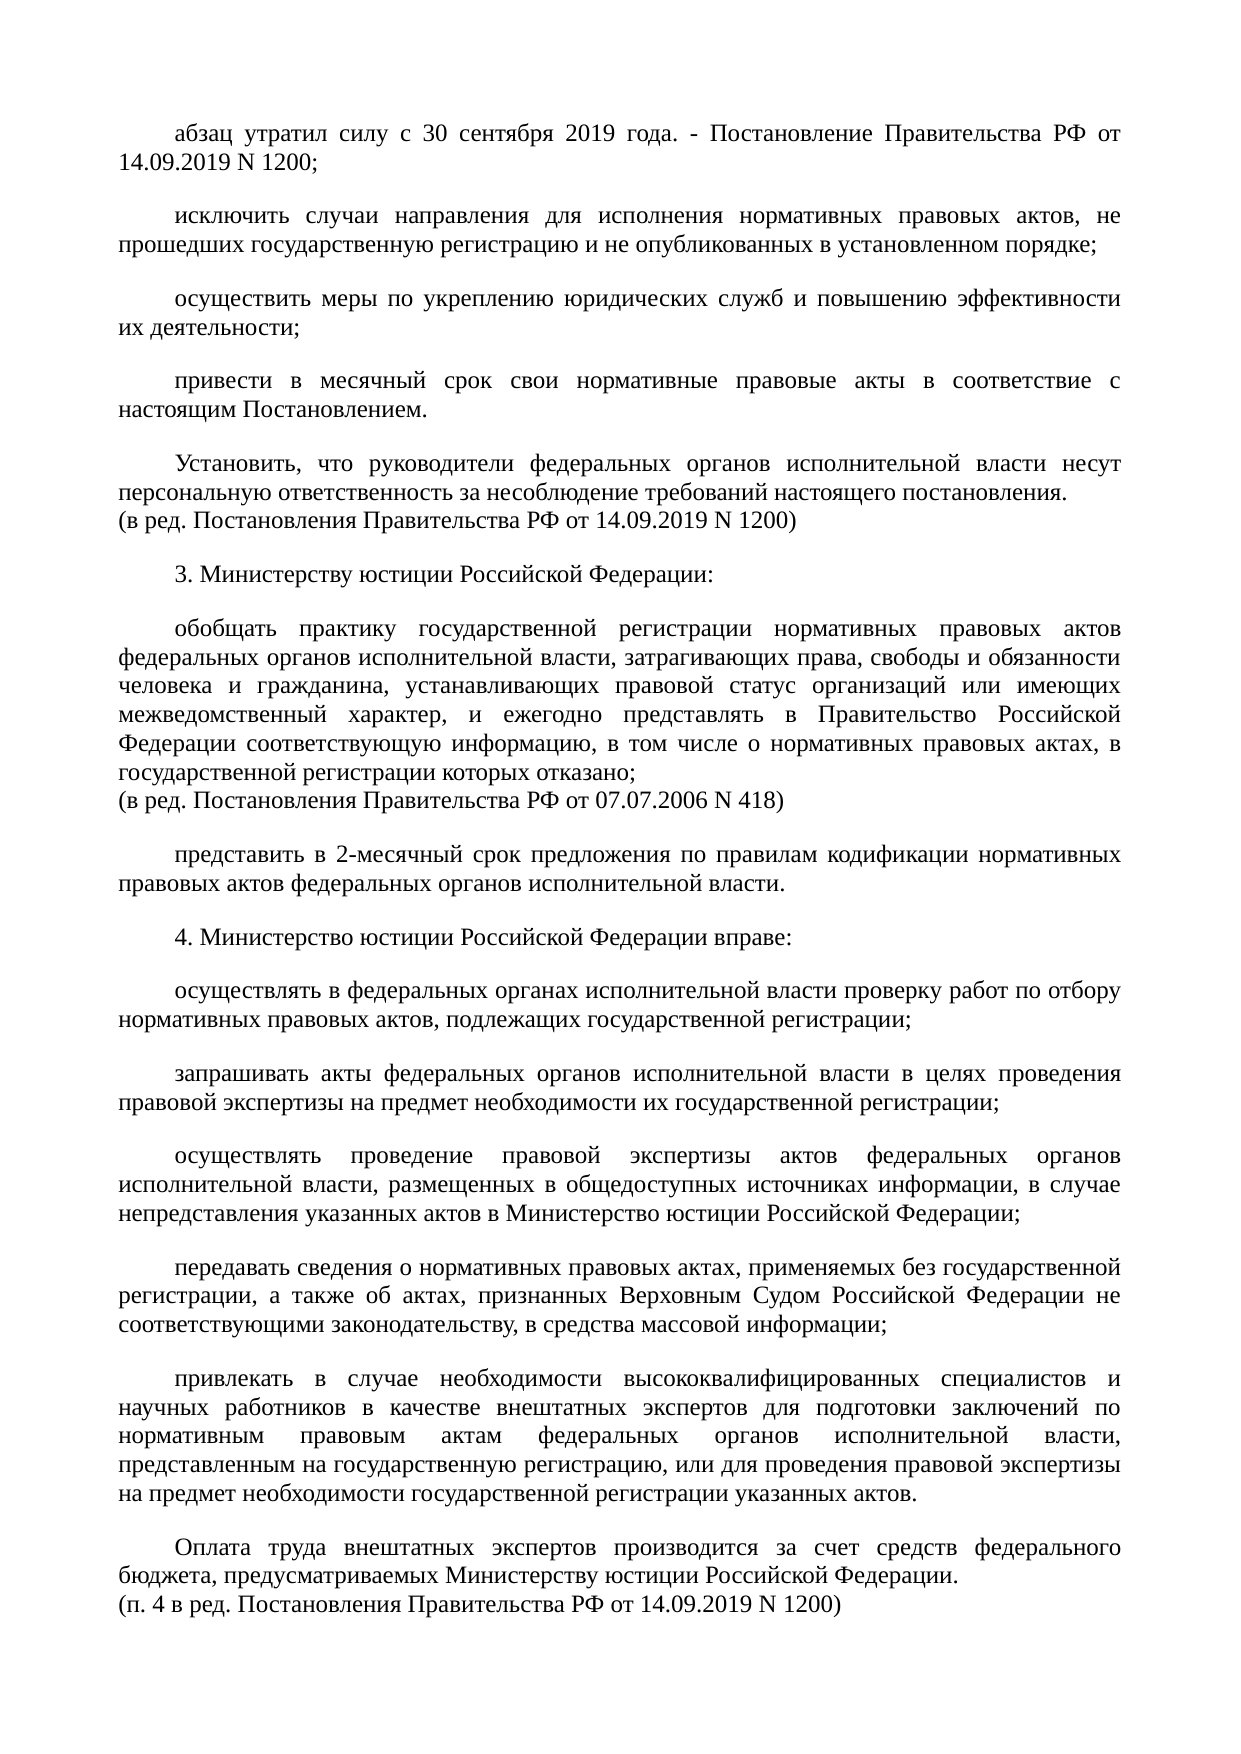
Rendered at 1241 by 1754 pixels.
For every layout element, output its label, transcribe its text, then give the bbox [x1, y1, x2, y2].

text (п. 4 в ред. Постановления Правительства РФ от 14.09.2019 N 1200) [118, 1589, 1122, 1618]
text обобщать практику государственной регистрации нормативных правовых актов федеральных органов исполнительной власти, затрагивающих права, свободы и обязанности человека и гражданина, устанавливающих правовой статус организаций или имеющих межведомственный характер, и ежегодно представлять в Правительство Российской Федерации соответствующую информацию, в том числе о нормативных правовых актах, в государственной регистрации которых отказано; [118, 613, 1122, 786]
text привлекать в случае необходимости высококвалифицированных специалистов и научных работников в качестве внештатных экспертов для подготовки заключений по нормативным правовым актам федеральных органов исполнительной власти, представленным на государственную регистрацию, или для проведения правовой экспертизы на предмет необходимости государственной регистрации указанных актов. [118, 1363, 1122, 1507]
text 3. Министерству юстиции Российской Федерации: [118, 559, 1122, 588]
text 4. Министерство юстиции Российской Федерации вправе: [118, 922, 1122, 951]
text Установить, что руководители федеральных органов исполнительной власти несут персональную ответственность за несоблюдение требований настоящего постановления. [118, 448, 1122, 506]
text (в ред. Постановления Правительства РФ от 07.07.2006 N 418) [118, 786, 1122, 814]
text абзац утратил силу с 30 сентября 2019 года. - Постановление Правительства РФ от 14.09.2019 N 1200; [118, 118, 1122, 176]
text передавать сведения о нормативных правовых актах, применяемых без государственной регистрации, а также об актах, признанных Верховным Судом Российской Федерации не соответствующими законодательству, в средства массовой информации; [118, 1252, 1122, 1338]
text запрашивать акты федеральных органов исполнительной власти в целях проведения правовой экспертизы на предмет необходимости их государственной регистрации; [118, 1058, 1122, 1116]
text исключить случаи направления для исполнения нормативных правовых актов, не прошедших государственную регистрацию и не опубликованных в установленном порядке; [118, 201, 1122, 258]
text представить в 2-месячный срок предложения по правилам кодификации нормативных правовых актов федеральных органов исполнительной власти. [118, 839, 1122, 897]
text осуществлять проведение правовой экспертизы актов федеральных органов исполнительной власти, размещенных в общедоступных источниках информации, в случае непредставления указанных актов в Министерство юстиции Российской Федерации; [118, 1141, 1122, 1227]
text осуществлять в федеральных органах исполнительной власти проверку работ по отбору нормативных правовых актов, подлежащих государственной регистрации; [118, 976, 1122, 1033]
text привести в месячный срок свои нормативные правовые акты в соответствие с настоящим Постановлением. [118, 366, 1122, 423]
text (в ред. Постановления Правительства РФ от 14.09.2019 N 1200) [118, 506, 1122, 534]
text осуществить меры по укреплению юридических служб и повышению эффективности их деятельности; [118, 283, 1122, 341]
text Оплата труда внештатных экспертов производится за счет средств федерального бюджета, предусматриваемых Министерству юстиции Российской Федерации. [118, 1532, 1122, 1589]
